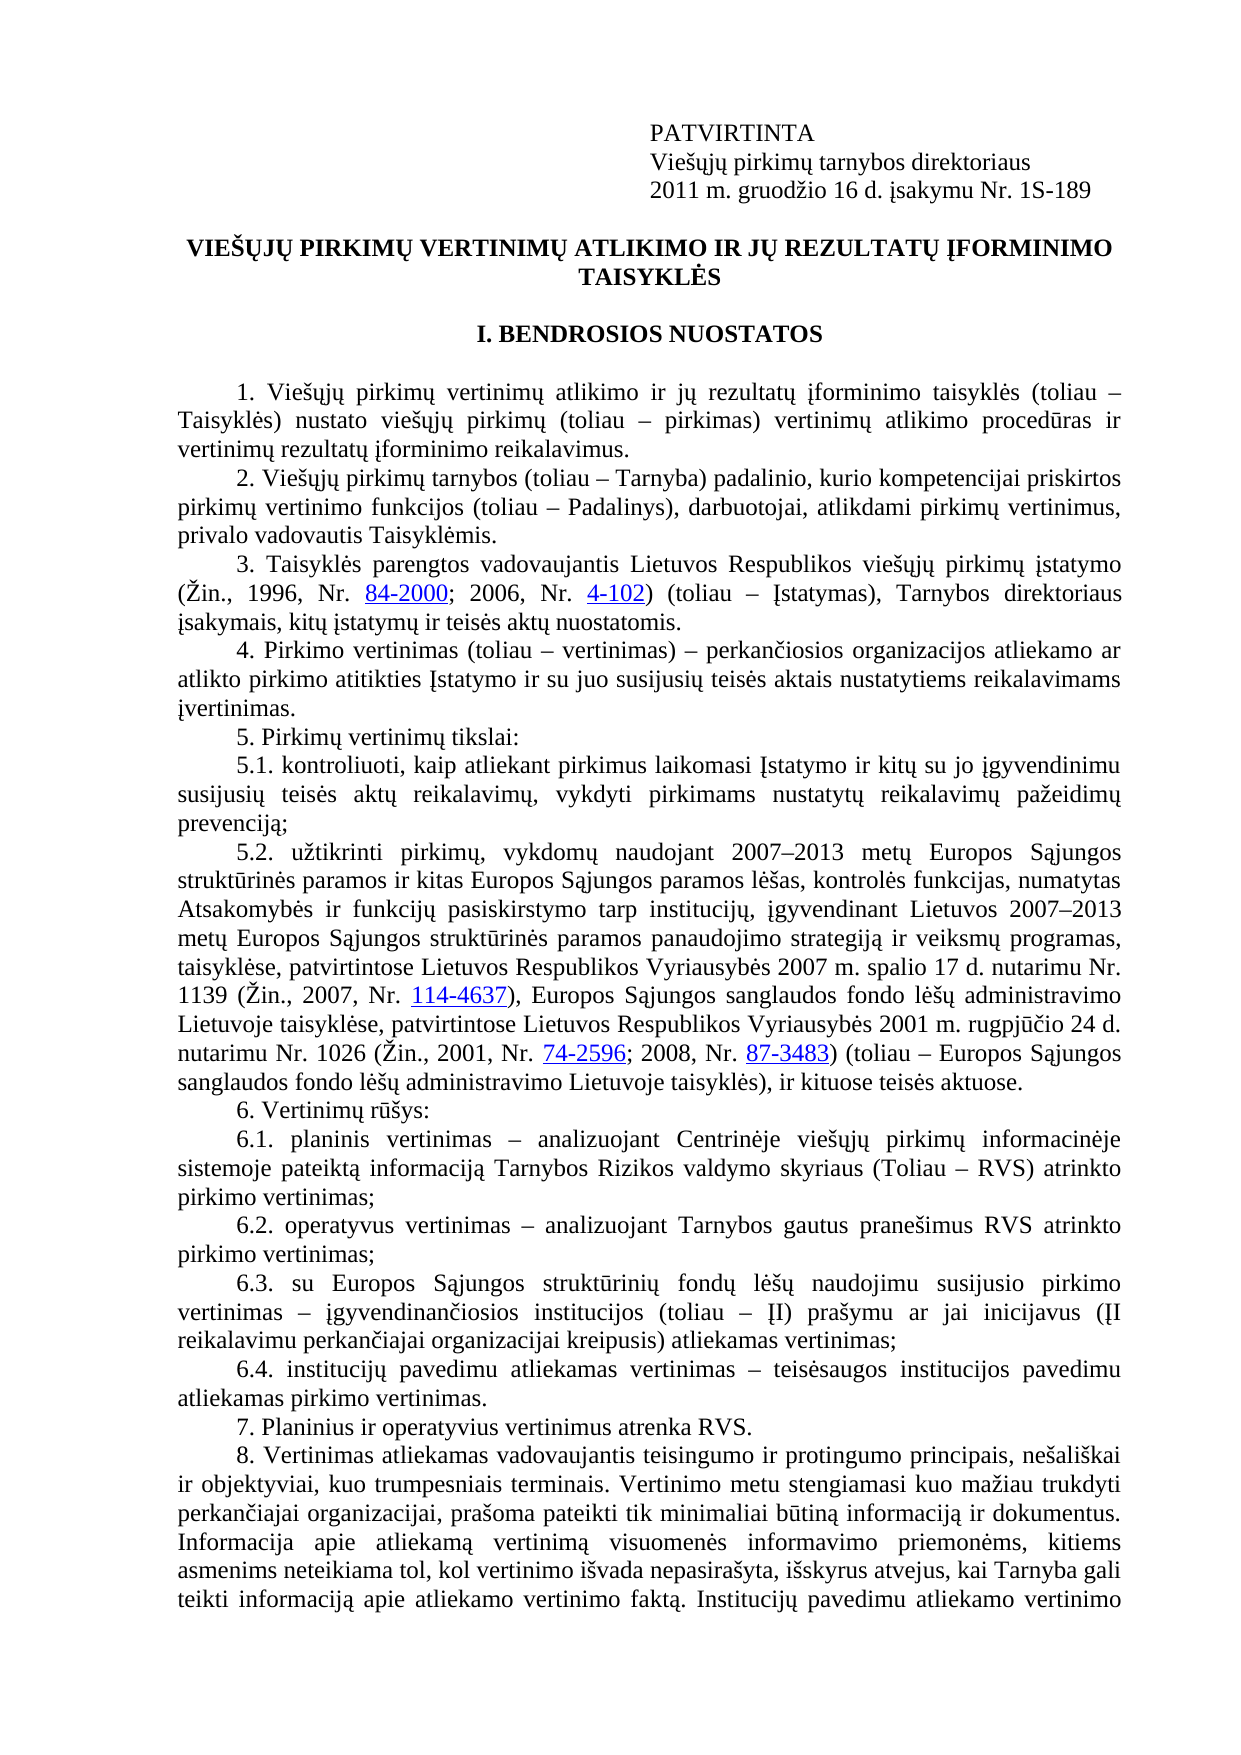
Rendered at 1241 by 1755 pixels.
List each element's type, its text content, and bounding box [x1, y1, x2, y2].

text I. BENDROSIOS NUOSTATOS [177, 319, 1122, 348]
text 1. Viešųjų pirkimų vertinimų atlikimo ir jų rezultatų įforminimo taisyklės (toliau – Taisyklės) nustato viešųjų pirkimų (toliau – pirkimas) vertinimų atlikimo procedūras ir vertinimų rezultatų įforminimo reikalavimus. [177, 377, 1122, 463]
text VIEŠŲJŲ PIRKIMŲ VERTINIMŲ ATLIKIMO IR JŲ REZULTATŲ ĮFORMINIMO TAISYKLĖS [177, 233, 1122, 291]
text 6.3. su Europos Sąjungos struktūrinių fondų lėšų naudojimu susijusio pirkimo vertinimas – įgyvendinančiosios institucijos (toliau – ĮI) prašymu ar jai inicijavus (ĮI reikalavimu perkančiajai organizacijai kreipusis) atliekamas vertinimas; [177, 1268, 1122, 1354]
text 2. Viešųjų pirkimų tarnybos (toliau – Tarnyba) padalinio, kurio kompetencijai priskirtos pirkimų vertinimo funkcijos (toliau – Padalinys), darbuotojai, atlikdami pirkimų vertinimus, privalo vadovautis Taisyklėmis. [177, 463, 1122, 549]
text 8. Vertinimas atliekamas vadovaujantis teisingumo ir protingumo principais, nešališkai ir objektyviai, kuo trumpesniais terminais. Vertinimo metu stengiamasi kuo mažiau trukdyti perkančiajai organizacijai, prašoma pateikti tik minimaliai būtiną informaciją ir dokumentus. Informacija apie atliekamą vertinimą visuomenės informavimo priemonėms, kitiems asmenims neteikiama tol, kol vertinimo išvada nepasirašyta, išskyrus atvejus, kai Tarnyba gali teikti informaciją apie atliekamo vertinimo faktą. Institucijų pavedimu atliekamo vertinimo [177, 1441, 1122, 1613]
text Viešųjų pirkimų tarnybos direktoriaus [649, 147, 1122, 176]
text 5. Pirkimų vertinimų tikslai: [177, 722, 1122, 751]
text 6.4. institucijų pavedimu atliekamas vertinimas – teisėsaugos institucijos pavedimu atliekamas pirkimo vertinimas. [177, 1354, 1122, 1412]
text PATVIRTINTA [649, 118, 1122, 147]
text 7. Planinius ir operatyvius vertinimus atrenka RVS. [177, 1412, 1122, 1441]
text 6.1. planinis vertinimas – analizuojant Centrinėje viešųjų pirkimų informacinėje sistemoje pateiktą informaciją Tarnybos Rizikos valdymo skyriaus (Toliau – RVS) atrinkto pirkimo vertinimas; [177, 1124, 1122, 1211]
text 6. Vertinimų rūšys: [177, 1096, 1122, 1124]
text 2011 m. gruodžio 16 d. įsakymu Nr. 1S-189 [649, 176, 1122, 204]
text 5.2. užtikrinti pirkimų, vykdomų naudojant 2007–2013 metų Europos Sąjungos struktūrinės paramos ir kitas Europos Sąjungos paramos lėšas, kontrolės funkcijas, numatytas Atsakomybės ir funkcijų pasiskirstymo tarp institucijų, įgyvendinant Lietuvos 2007–2013 metų Europos Sąjungos struktūrinės paramos panaudojimo strategiją ir veiksmų programas, taisyklėse, patvirtintose Lietuvos Respublikos Vyriausybės 2007 m. spalio 17 d. nutarimu Nr. 1139 (Žin., 2007, Nr. 114-4637), Europos Sąjungos sanglaudos fondo lėšų administravimo Lietuvoje taisyklėse, patvirtintose Lietuvos Respublikos Vyriausybės 2001 m. rugpjūčio 24 d. nutarimu Nr. 1026 (Žin., 2001, Nr. 74-2596; 2008, Nr. 87-3483) (toliau – Europos Sąjungos sanglaudos fondo lėšų administravimo Lietuvoje taisyklės), ir kituose teisės aktuose. [177, 837, 1122, 1096]
text 3. Taisyklės parengtos vadovaujantis Lietuvos Respublikos viešųjų pirkimų įstatymo (Žin., 1996, Nr. 84-2000; 2006, Nr. 4-102) (toliau – Įstatymas), Tarnybos direktoriaus įsakymais, kitų įstatymų ir teisės aktų nuostatomis. [177, 549, 1122, 636]
text 5.1. kontroliuoti, kaip atliekant pirkimus laikomasi Įstatymo ir kitų su jo įgyvendinimu susijusių teisės aktų reikalavimų, vykdyti pirkimams nustatytų reikalavimų pažeidimų prevenciją; [177, 751, 1122, 837]
text 4. Pirkimo vertinimas (toliau – vertinimas) – perkančiosios organizacijos atliekamo ar atlikto pirkimo atitikties Įstatymo ir su juo susijusių teisės aktais nustatytiems reikalavimams įvertinimas. [177, 636, 1122, 722]
text 6.2. operatyvus vertinimas – analizuojant Tarnybos gautus pranešimus RVS atrinkto pirkimo vertinimas; [177, 1211, 1122, 1268]
